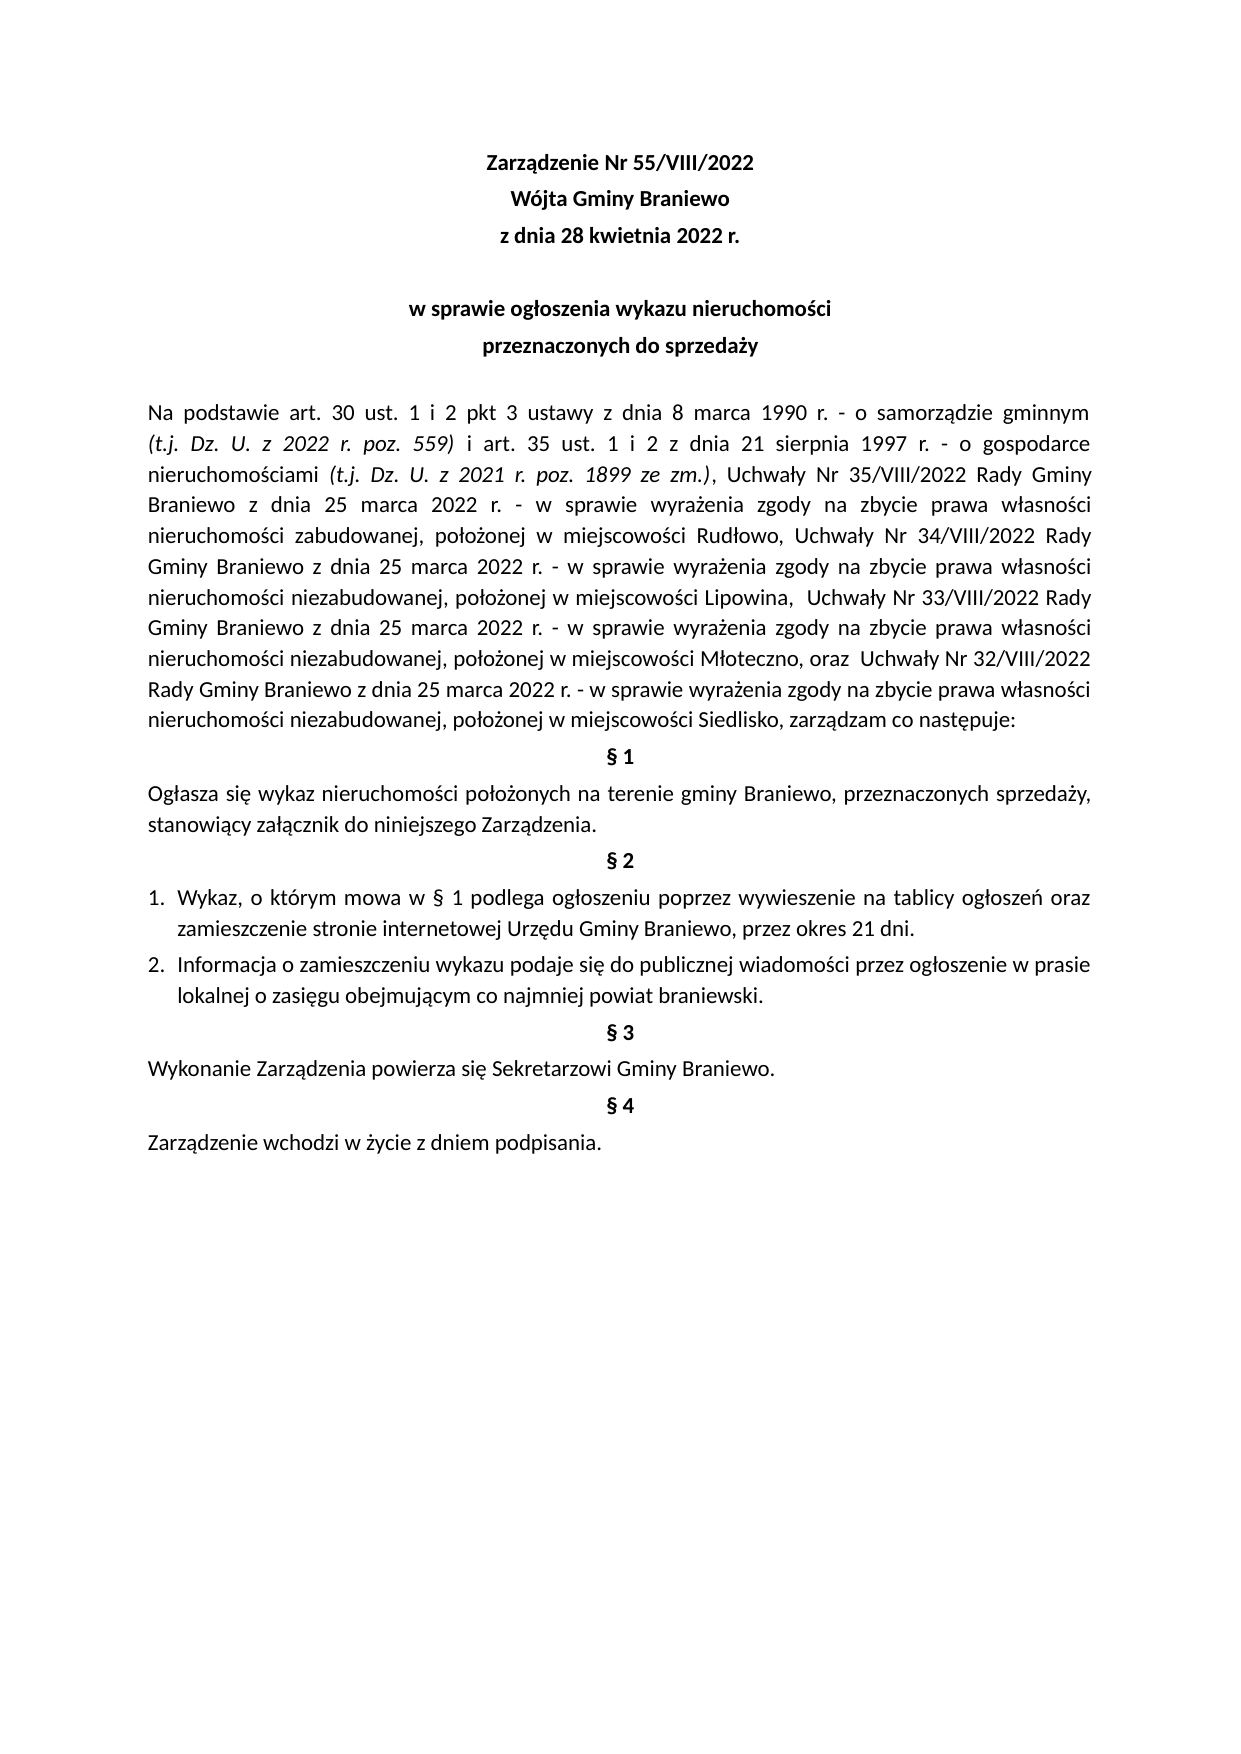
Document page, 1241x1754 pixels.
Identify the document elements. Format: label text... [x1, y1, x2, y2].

text § 1 [148, 742, 1093, 770]
text Ogłasza się wykaz nieruchomości położonych na terenie gminy Braniewo, przeznaczonych sprzedaży, stanowiący załącznik do niniejszego Zarządzenia. [148, 779, 1093, 838]
text § 3 [148, 1018, 1093, 1046]
text Zarządzenie Nr 55/VIII/2022 [148, 148, 1093, 176]
text Wójta Gminy Braniewo [148, 184, 1093, 212]
text Wykonanie Zarządzenia powierza się Sekretarzowi Gminy Braniewo. [148, 1054, 1093, 1082]
text Na podstawie art. 30 ust. 1 i 2 pkt 3 ustawy z dnia 8 marca 1990 r. - o samorządzie gminnym (t.j. Dz. U. z 2022 r. poz. 559) i art. 35 ust. 1 i 2 z dnia 21 sierpnia 1997 r. - o gospodarce nieruchomościami (t.j. Dz. U. z 2021 r. poz. 1899 ze zm.), Uchwały Nr 35/VIII/2022 Rady Gminy Braniewo z dnia 25 marca 2022 r. - w sprawie wyrażenia zgody na zbycie prawa własności nieruchomości zabudowanej, położonej w miejscowości Rudłowo, Uchwały Nr 34/VIII/2022 Rady Gminy Braniewo z dnia 25 marca 2022 r. - w sprawie wyrażenia zgody na zbycie prawa własności nieruchomości niezabudowanej, położonej w miejscowości Lipowina, Uchwały Nr 33/VIII/2022 Rady Gminy Braniewo z dnia 25 marca 2022 r. - w sprawie wyrażenia zgody na zbycie prawa własności nieruchomości niezabudowanej, położonej w miejscowości Młoteczno, oraz Uchwały Nr 32/VIII/2022 Rady Gminy Braniewo z dnia 25 marca 2022 r. - w sprawie wyrażenia zgody na zbycie prawa własności nieruchomości niezabudowanej, położonej w miejscowości Siedlisko, zarządzam co następuje: [148, 398, 1093, 734]
text Zarządzenie wchodzi w życie z dniem podpisania. [148, 1128, 1093, 1156]
list Informacja o zamieszczeniu wykazu podaje się do publicznej wiadomości przez ogłoszenie w prasie lokalnej o zasięgu obejmującym co najmniej powiat braniewski. [148, 950, 1093, 1009]
text przeznaczonych do sprzedaży [148, 331, 1093, 390]
text w sprawie ogłoszenia wykazu nieruchomości [148, 294, 1093, 322]
list Wykaz, o którym mowa w § 1 podlega ogłoszeniu poprzez wywieszenie na tablicy ogłoszeń oraz zamieszczenie stronie internetowej Urzędu Gminy Braniewo, przez okres 21 dni. [148, 883, 1093, 942]
text § 4 [148, 1091, 1093, 1119]
text z dnia 28 kwietnia 2022 r. [148, 221, 1093, 249]
text § 2 [148, 846, 1093, 874]
